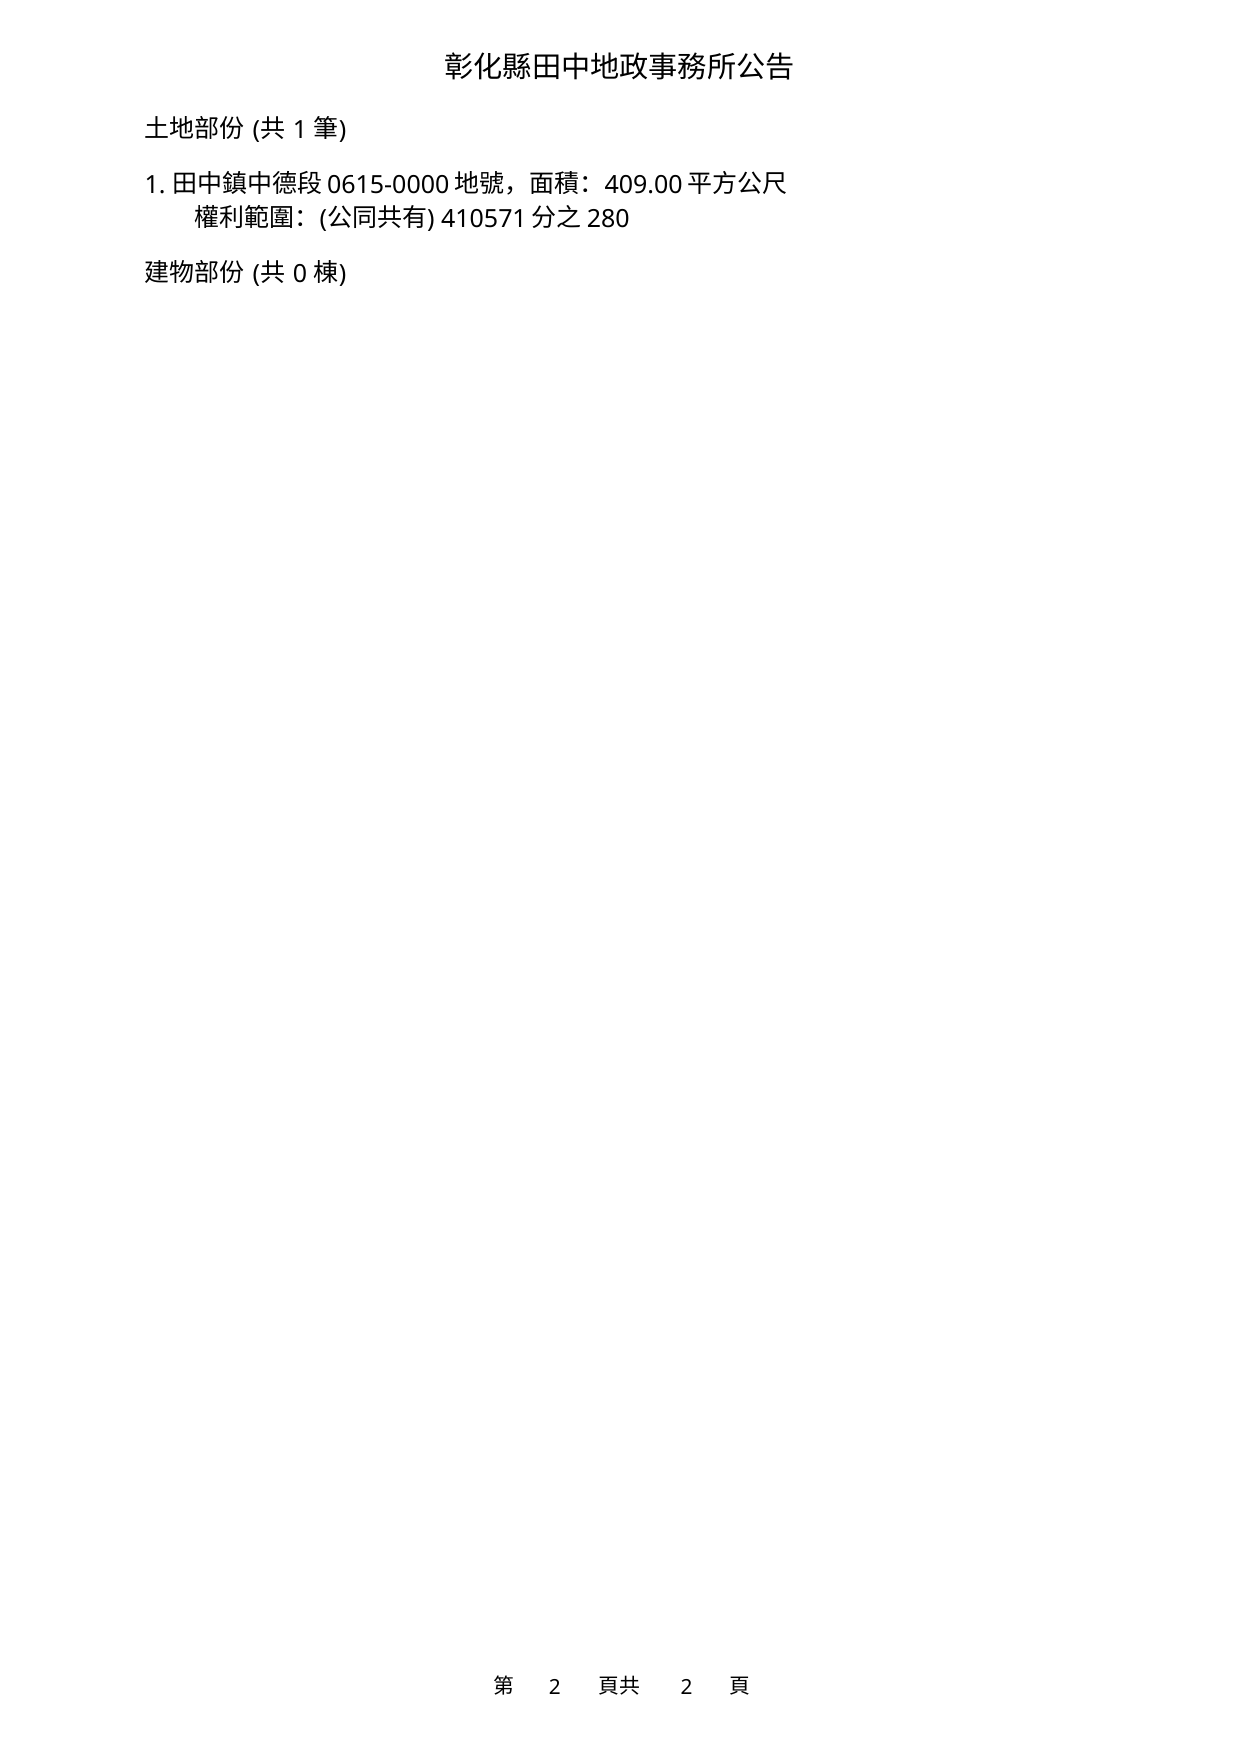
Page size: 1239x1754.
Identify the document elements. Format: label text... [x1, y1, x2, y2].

table_cell [0, 239, 62, 310]
table_cell [0, 166, 62, 238]
table_header [585, 0, 653, 41]
table_cell 1. 田中鎮中德段0615-0000地號，面積：409.00平方公尺 權利範圍：(公同共有) 410571分之280 [62, 166, 1177, 238]
table_header [524, 0, 585, 41]
table_header [720, 0, 760, 41]
table_cell [1177, 1666, 1239, 1707]
table_cell [0, 1666, 62, 1707]
table_header [62, 0, 483, 41]
table_cell [1177, 41, 1239, 94]
table_header [653, 0, 719, 41]
table_cell [1177, 310, 1239, 1666]
table_cell [483, 310, 523, 1666]
table_cell [1177, 95, 1239, 166]
table_cell [1177, 166, 1239, 238]
table_cell [585, 310, 653, 1666]
table_cell [524, 310, 585, 1666]
table_header [760, 0, 1177, 41]
table_cell [0, 41, 62, 94]
table_header [0, 0, 62, 41]
table_cell 建物部份 (共 0 棟) [62, 239, 1177, 310]
table_cell 彰化縣田中地政事務所公告 [62, 41, 1177, 94]
table_cell [720, 310, 760, 1666]
table_cell 頁 [720, 1666, 760, 1707]
table_cell 第 [483, 1666, 523, 1707]
table_cell [62, 1666, 483, 1707]
table_cell [0, 310, 62, 1666]
table_cell 2 [653, 1666, 719, 1707]
table_cell 頁共 [585, 1666, 653, 1707]
table_cell [0, 95, 62, 166]
table_cell 土地部份 (共 1 筆) [62, 95, 1177, 166]
table_header [1177, 0, 1239, 41]
table_cell [653, 310, 719, 1666]
table_cell [1177, 239, 1239, 310]
table_header [483, 0, 523, 41]
table_cell [760, 310, 1177, 1666]
table_cell [760, 1666, 1177, 1707]
table_cell [62, 310, 483, 1666]
table_cell 2 [524, 1666, 585, 1707]
